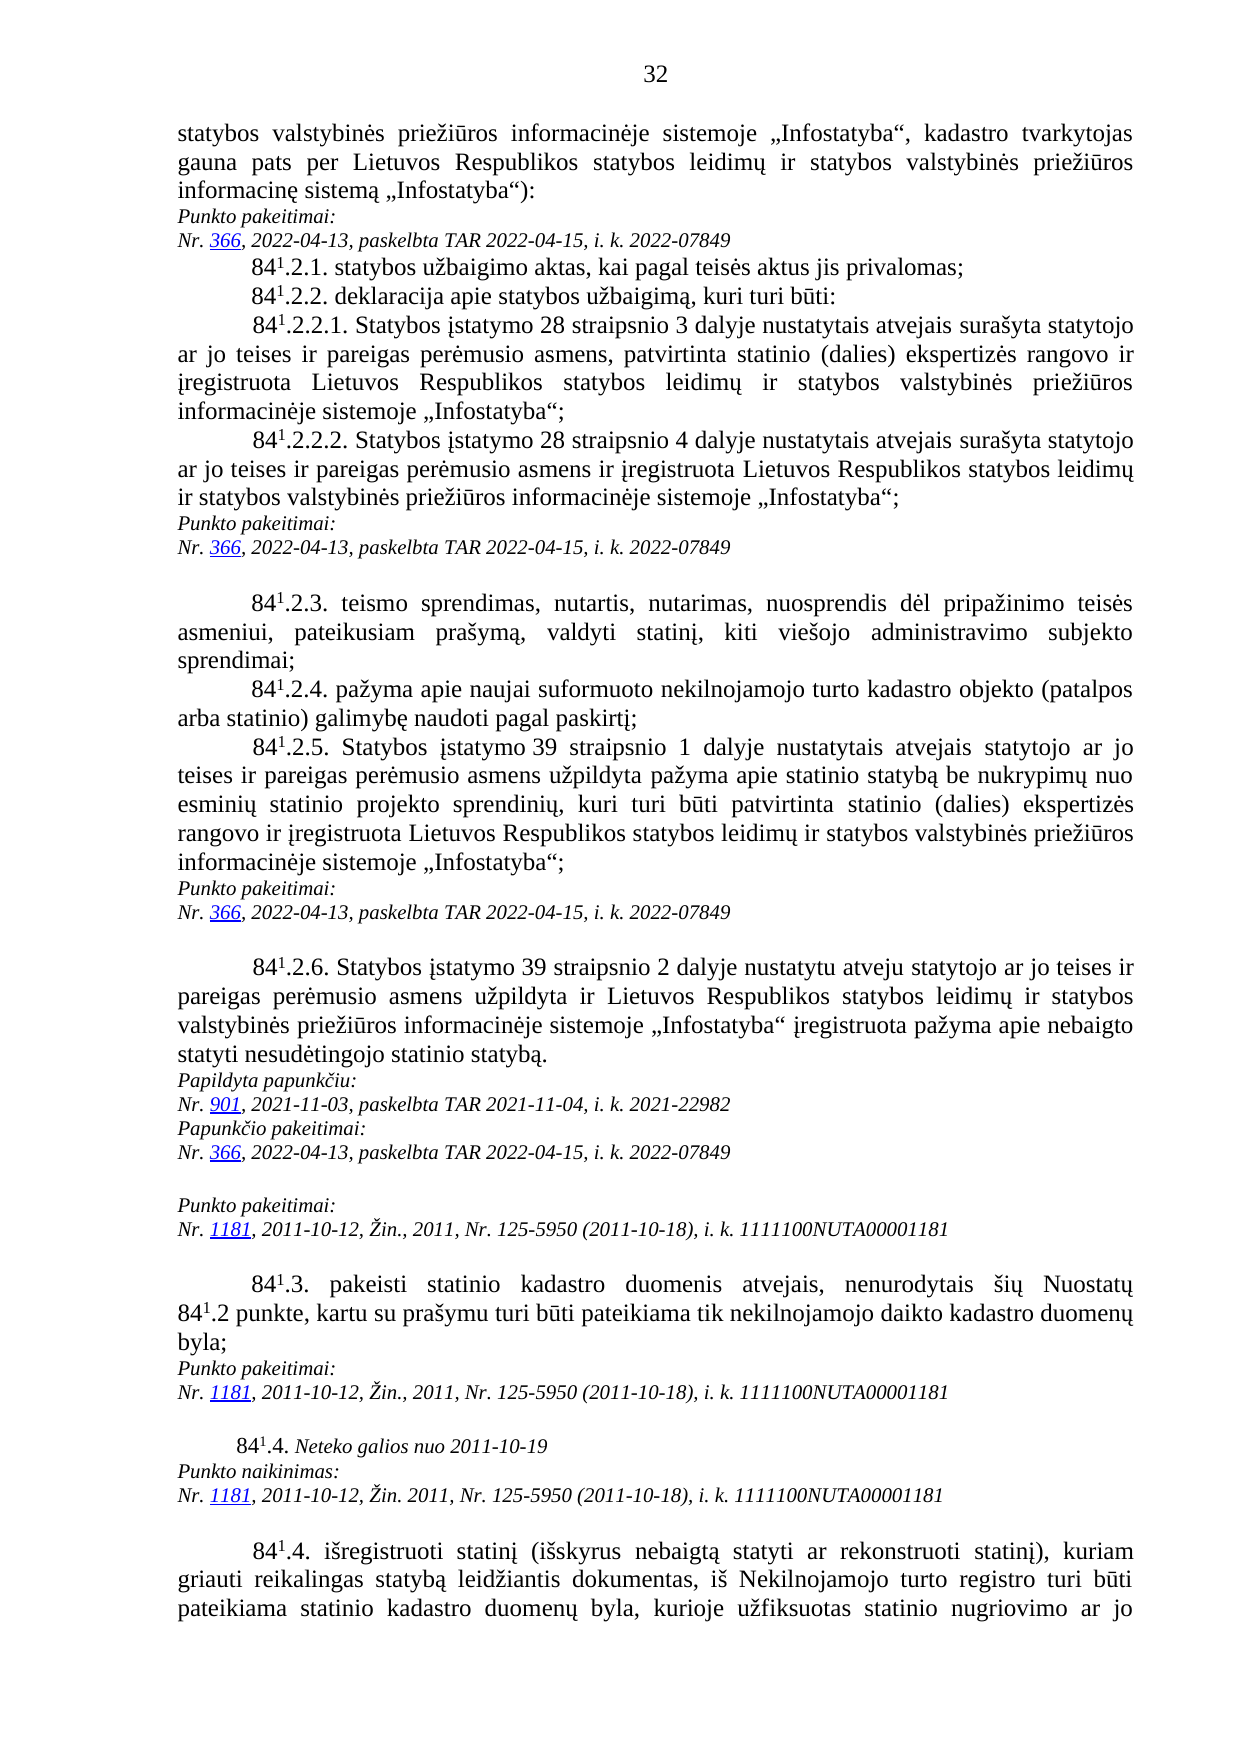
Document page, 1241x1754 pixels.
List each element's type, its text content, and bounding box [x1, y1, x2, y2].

text 841.2.3. teismo sprendimas, nutartis, nutarimas, nuosprendis dėl pripažinimo teisės asmeniui, pateikusiam prašymą, valdyti statinį, kiti viešojo administravimo subjekto sprendimai; [177, 588, 1134, 674]
text 841.4. Neteko galios nuo 2011-10-19 [177, 1432, 1134, 1459]
text Punkto pakeitimai: [177, 511, 1134, 535]
text 841.3. pakeisti statinio kadastro duomenis atvejais, nenurodytais šių Nuostatų 841.2 punkte, kartu su prašymu turi būti pateikiama tik nekilnojamojo daikto kadastro duomenų byla; [177, 1269, 1134, 1356]
text statybos valstybinės priežiūros informacinėje sistemoje „Infostatyba“, kadastro tvarkytojas gauna pats per Lietuvos Respublikos statybos leidimų ir statybos valstybinės priežiūros informacinę sistemą „Infostatyba“): [177, 118, 1134, 204]
text 841.2.5. Statybos įstatymo 39 straipsnio 1 dalyje nustatytais atvejais statytojo ar jo teises ir pareigas perėmusio asmens užpildyta pažyma apie statinio statybą be nukrypimų nuo esminių statinio projekto sprendinių, kuri turi būti patvirtinta statinio (dalies) ekspertizės rangovo ir įregistruota Lietuvos Respublikos statybos leidimų ir statybos valstybinės priežiūros informacinėje sistemoje „Infostatyba“; [177, 732, 1134, 876]
text Papildyta papunkčiu: [177, 1067, 1134, 1092]
text Nr. 901, 2021-11-03, paskelbta TAR 2021-11-04, i. k. 2021-22982 [177, 1092, 1134, 1116]
text 841.2.1. statybos užbaigimo aktas, kai pagal teisės aktus jis privalomas; [177, 252, 1134, 281]
text Nr. 1181, 2011-10-12, Žin. 2011, Nr. 125-5950 (2011-10-18), i. k. 1111100NUTA00001181 [177, 1483, 1134, 1507]
text Punkto pakeitimai: [177, 876, 1134, 900]
text Punkto pakeitimai: [177, 1356, 1134, 1380]
text Papunkčio pakeitimai: [177, 1116, 1134, 1140]
text Nr. 366, 2022-04-13, paskelbta TAR 2022-04-15, i. k. 2022-07849 [177, 1140, 1134, 1164]
text Punkto pakeitimai: [177, 204, 1134, 228]
text 841.4. išregistruoti statinį (išskyrus nebaigtą statyti ar rekonstruoti statinį), kuriam griauti reikalingas statybą leidžiantis dokumentas, iš Nekilnojamojo turto registro turi būti pateikiama statinio kadastro duomenų byla, kurioje užfiksuotas statinio nugriovimo ar jo [177, 1536, 1134, 1622]
text 841.2.2. deklaracija apie statybos užbaigimą, kuri turi būti: [177, 281, 1134, 310]
text 841.2.6. Statybos įstatymo 39 straipsnio 2 dalyje nustatytu atveju statytojo ar jo teises ir pareigas perėmusio asmens užpildyta ir Lietuvos Respublikos statybos leidimų ir statybos valstybinės priežiūros informacinėje sistemoje „Infostatyba“ įregistruota pažyma apie nebaigto statyti nesudėtingojo statinio statybą. [177, 952, 1134, 1067]
text 841.2.4. pažyma apie naujai suformuoto nekilnojamojo turto kadastro objekto (patalpos arba statinio) galimybę naudoti pagal paskirtį; [177, 674, 1134, 732]
text Nr. 1181, 2011-10-12, Žin., 2011, Nr. 125-5950 (2011-10-18), i. k. 1111100NUTA00001181 [177, 1380, 1134, 1404]
text Nr. 366, 2022-04-13, paskelbta TAR 2022-04-15, i. k. 2022-07849 [177, 535, 1134, 559]
text Nr. 366, 2022-04-13, paskelbta TAR 2022-04-15, i. k. 2022-07849 [177, 228, 1134, 252]
text 841.2.2.2. Statybos įstatymo 28 straipsnio 4 dalyje nustatytais atvejais surašyta statytojo ar jo teises ir pareigas perėmusio asmens ir įregistruota Lietuvos Respublikos statybos leidimų ir statybos valstybinės priežiūros informacinėje sistemoje „Infostatyba“; [177, 425, 1134, 511]
text Punkto pakeitimai: [177, 1192, 1134, 1217]
text Punkto naikinimas: [177, 1459, 1134, 1483]
text 841.2.2.1. Statybos įstatymo 28 straipsnio 3 dalyje nustatytais atvejais surašyta statytojo ar jo teises ir pareigas perėmusio asmens, patvirtinta statinio (dalies) ekspertizės rangovo ir įregistruota Lietuvos Respublikos statybos leidimų ir statybos valstybinės priežiūros informacinėje sistemoje „Infostatyba“; [177, 310, 1134, 425]
text Nr. 1181, 2011-10-12, Žin., 2011, Nr. 125-5950 (2011-10-18), i. k. 1111100NUTA00001181 [177, 1217, 1134, 1241]
text Nr. 366, 2022-04-13, paskelbta TAR 2022-04-15, i. k. 2022-07849 [177, 900, 1134, 924]
